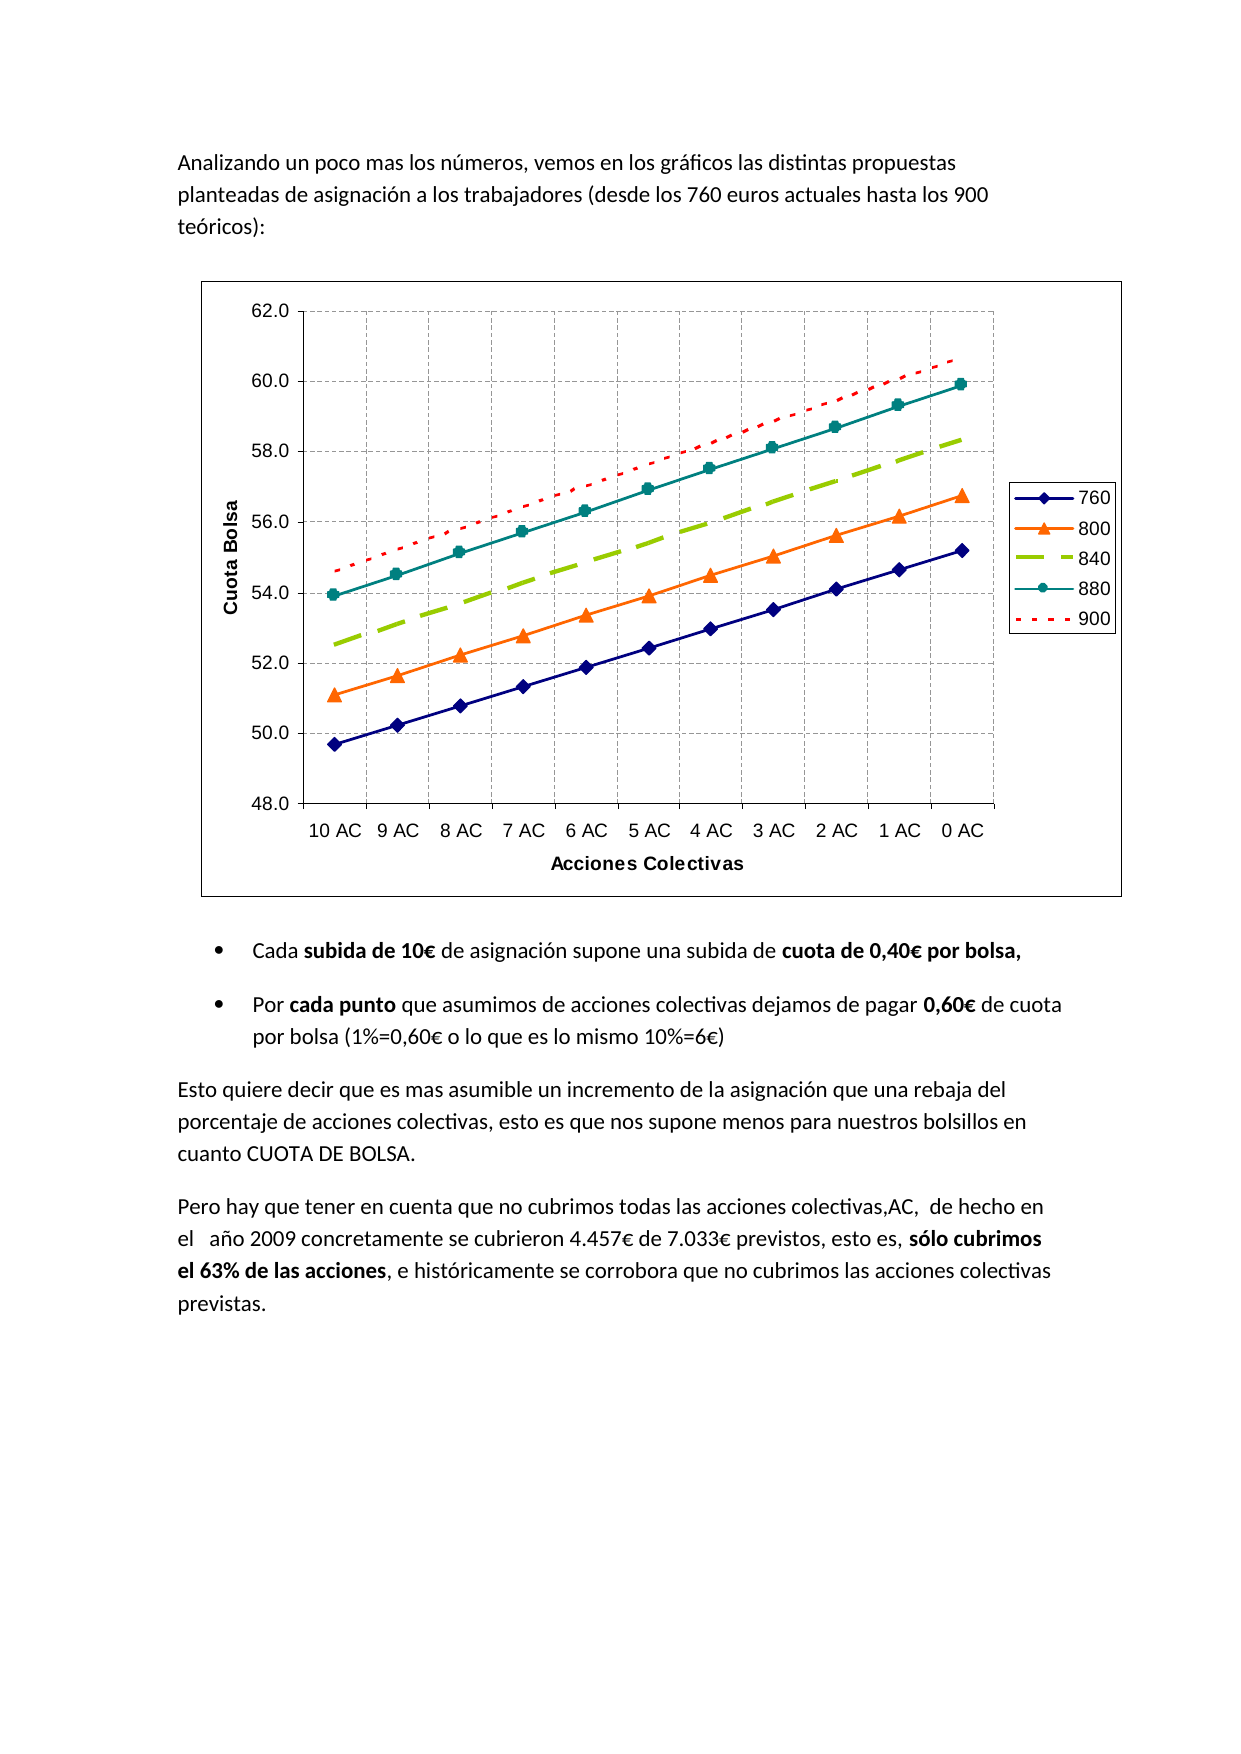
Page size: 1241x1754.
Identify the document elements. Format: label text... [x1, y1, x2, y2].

list Por cada punto que asumimos de acciones colectivas dejamos de pagar 0,60€ de cuota por bolsa (1%=0,60€ o lo que es lo mismo 10%=6€) [215, 990, 1063, 1050]
list Cada subida de 10€ de asignación supone una subida de cuota de 0,40€ por bolsa, [215, 937, 1063, 965]
text Esto quiere decir que es mas asumible un incremento de la asignación que una rebaja del porcentaje de acciones colectivas, esto es que nos supone menos para nuestros bolsillos en cuanto CUOTA DE BOLSA. [177, 1075, 1063, 1167]
text Analizando un poco mas los números, vemos en los gráficos las distintas propuestas planteadas de asignación a los trabajadores (desde los 760 euros actuales hasta los 900 teóricos): [177, 148, 1063, 240]
text Pero hay que tener en cuenta que no cubrimos todas las acciones colectivas,AC, de hecho en el año 2009 concretamente se cubrieron 4.457€ de 7.033€ previstos, esto es, sólo cubrimos el 63% de las acciones, e históricamente se corrobora que no cubrimos las acciones colectivas previstas. [177, 1192, 1063, 1317]
